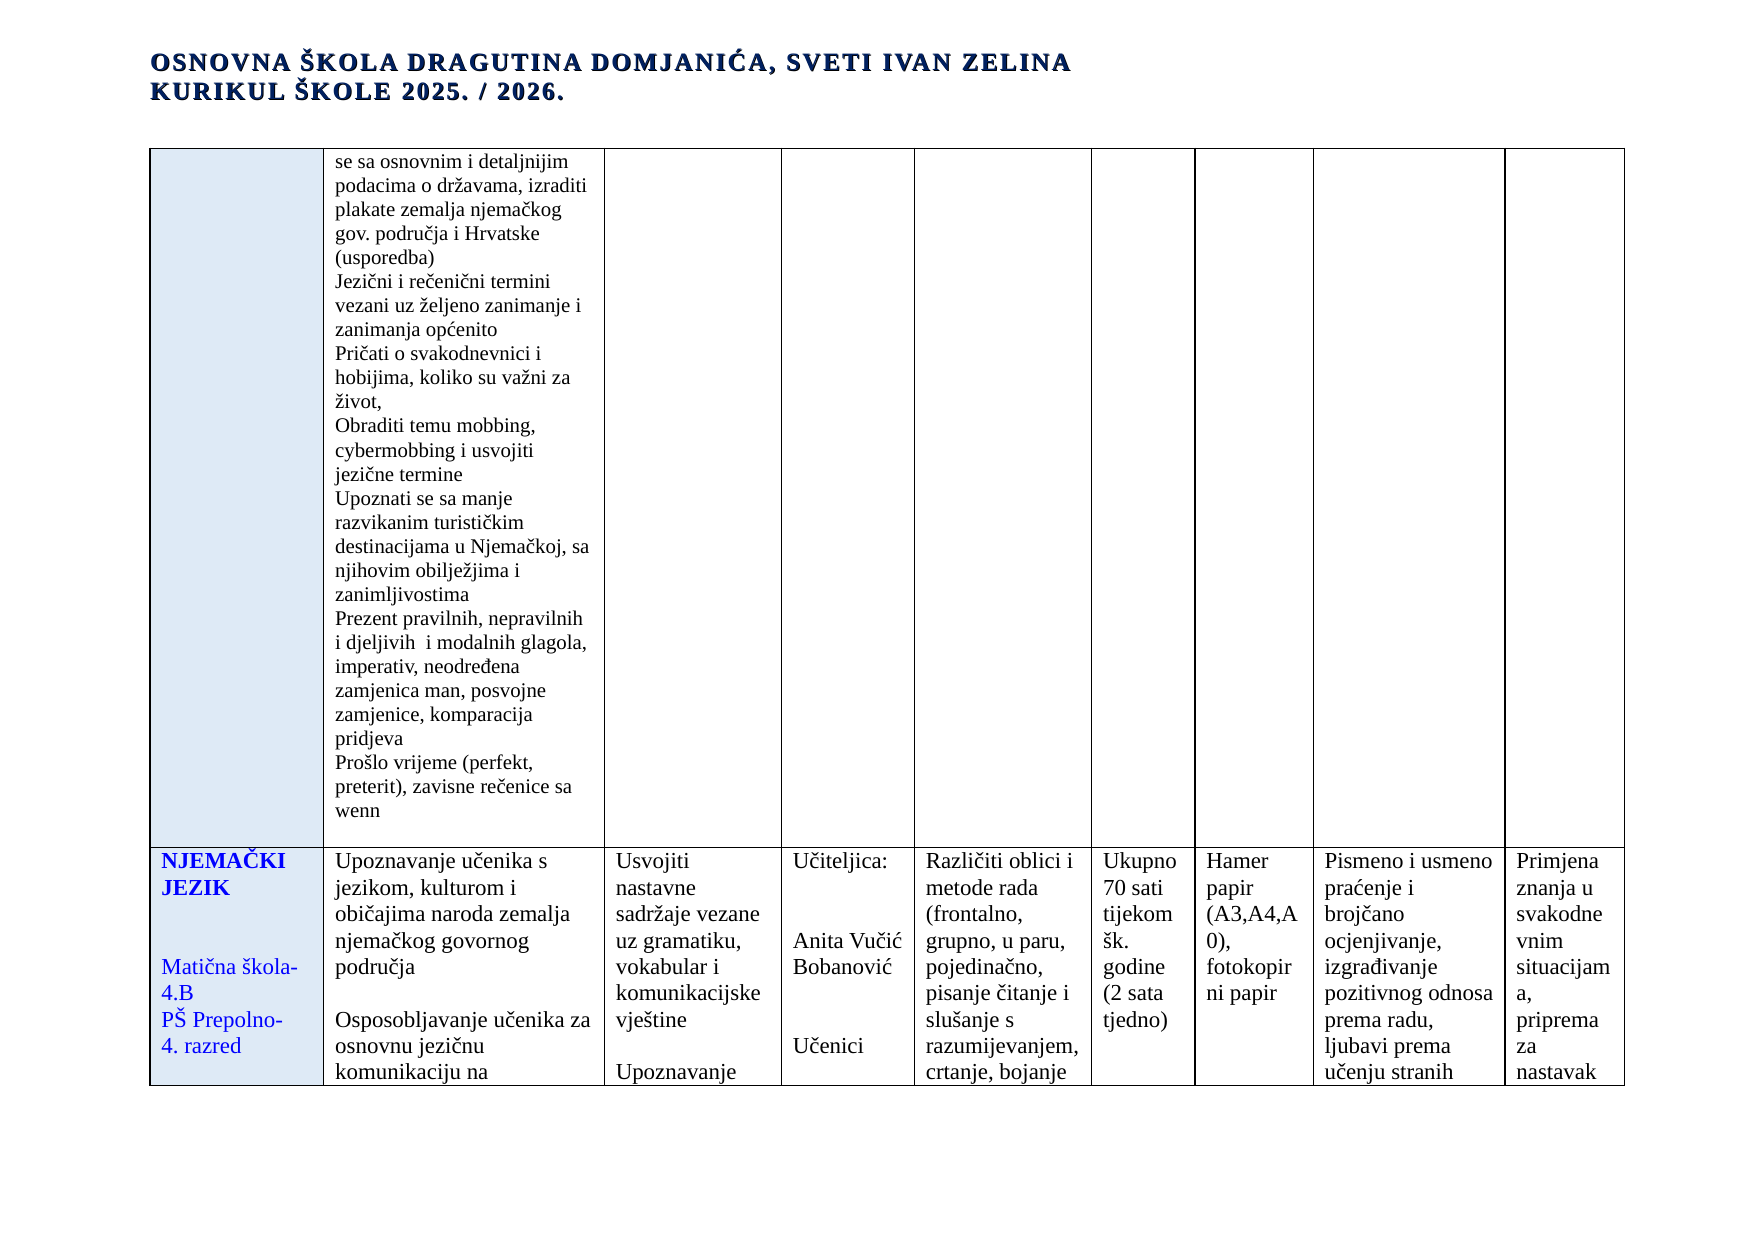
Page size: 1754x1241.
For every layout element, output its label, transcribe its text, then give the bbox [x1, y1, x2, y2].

table_cell NJEMAČKI JEZIK Matična škola- 4.B PŠ Prepolno- 4. razred [151, 848, 323, 1085]
table_cell [1506, 149, 1624, 847]
table_cell Primjena znanja u svakodnevnim situacijama, priprema za nastavak [1506, 848, 1624, 1085]
table_cell Upoznavanje učenika s jezikom, kulturom i običajima naroda zemalja njemačkog govornog područja Osposobljavanje učenika za osnovnu jezičnu komunikaciju na [324, 848, 604, 1085]
table_cell Ukupno 70 sati tijekom šk. godine (2 sata tjedno) [1092, 848, 1194, 1085]
table_cell [1314, 149, 1504, 847]
table_cell [1196, 149, 1313, 847]
table_cell [782, 149, 914, 847]
table_cell 4. razred - usvojiti abecedu, pozdrave, brojeve do 20, nazive članova obitelji, opisati ih jednostavnim rečenicama, znati nešto reći o sebi (ime, država, mjesto stanovanja, godine) Usvojiti vokabular vezan uz boje, školu (školski pribor, predmeti, upute, aktivnosti), vokabular vezan uz kuću (prostorije, neki namještaj) Vrijeme i vremenske prilike, mjeseci, godišnja doba, odjeća, 5. razr5. razred – Uvježbati vokabular vezan uz opis sebe (starost, hobiji, mjesto stanovanja, braću i sestre, broj telefona), usvojiti vokabular vezan uz svakodnevne predmete i opis istih, usvojiti prezent, opisati svoje hobije i hobije drugih osoba. Ponoviti i nadograditi leksičke strukture vezane uz školski pribor i predmete. Znati izraziti stav o pojedinim predmetima. Znati reći koliko je sati (puni sat, pola sata i četvrt sata), znati pokazati dijelove tijela. Usvojiti leksik vezan uz hranu, obroke, glagoli essen i trinken. Usvojti brojeve do 100. Usvojiti i uvježbati leksik vezan uz domaće i divlje životinje. Usvojiti i uvježbati jednostavnu komunikaciju 7. razred - znati se izražavati; opisati sebe i prijatelje iz razreda, usvojiti rječnik vezan uz sportove i izraziti sviđanje i nesviđanje vezane uz isto, znati nešto reći o svojim idolima, pričati o svojim omiljenim predmetima, o problemima vezanim uz školu, opisati radni dan, znati nešto reći o gradskom životu i životu na selu razumjeti vremensku prognozu, ponoviti prošlo vrijeme, usvojiti komparaciju pridjeva, negaciju riječi, ponoviti stare i usvojiti nove modalne glagole, upoznati se sa nazivima nekih europskih zemalja i izraditi PP prezentaciju 8. razred - Znati se izražavati; razgovarati na temu putovanja i učeničke razmjene, izraditi postere na temu znamenitosti, pričati o ljudskim odnosima, usvojiti termine vezane uz opis osobe Njemačka i Austrija; upoznati se sa osnovnim i detaljnijim podacima o državama, izraditi plakate zemalja njemačkog gov. područja i Hrvatske (usporedba) Jezični i rečenični termini vezani uz željeno zanimanje i zanimanja općenito Pričati o svakodnevnici i hobijima, koliko su važni za život, Obraditi temu mobbing, cybermobbing i usvojiti jezične termine Upoznati se sa manje razvikanim turističkim destinacijama u Njemačkoj, sa njihovim obilježjima i zanimljivostima Prezent pravilnih, nepravilnih i djeljivih i modalnih glagola, imperativ, neodređena zamjenica man, posvojne zamjenice, komparacija pridjeva Prošlo vrijeme (perfekt, preterit), zavisne rečenice sa wenn [324, 149, 604, 847]
table_cell [915, 149, 1091, 847]
table_cell Usvojiti nastavne sadržaje vezane uz gramatiku, vokabular i komunikacijske vještine Upoznavanje [605, 848, 781, 1085]
table_cell [1092, 149, 1194, 847]
table_cell Hamer papir (A3,A4,A0), fotokopirni papir [1196, 848, 1313, 1085]
table_cell Različiti oblici i metode rada (frontalno, grupno, u paru, pojedinačno, pisanje čitanje i slušanje s razumijevanjem, crtanje, bojanje [915, 848, 1091, 1085]
table_cell NJEMAČKI JEZIK 4., 5., 7., 8. razred [151, 149, 323, 847]
table_cell Učiteljica: Anita Vučić Bobanović Učenici [782, 848, 914, 1085]
table_cell Pismeno i usmeno praćenje i brojčano ocjenjivanje, izgrađivanje pozitivnog odnosa prema radu, ljubavi prema učenju stranih [1314, 848, 1504, 1085]
table_cell [605, 149, 781, 847]
